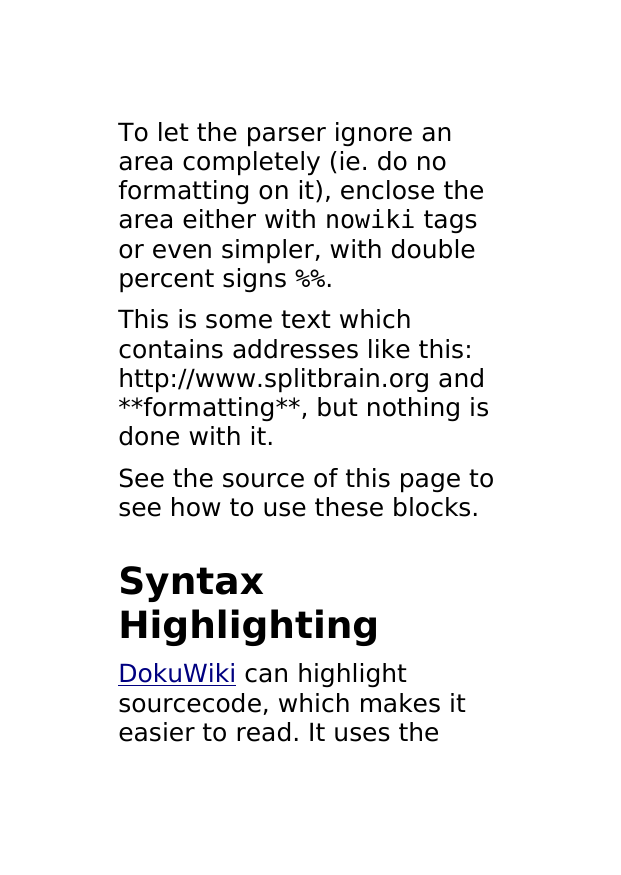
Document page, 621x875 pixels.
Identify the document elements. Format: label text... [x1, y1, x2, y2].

text See the source of this page to see how to use these blocks. [118, 464, 502, 522]
subtitle Syntax Highlighting [118, 560, 502, 647]
text This is some text which contains addresses like this: http://www.splitbrain.org and **formatting**, but nothing is done with it. [118, 306, 502, 451]
text DokuWiki can highlight sourcecode, which makes it easier to read. It uses the [118, 659, 502, 747]
text To let the parser ignore an area completely (ie. do no formatting on it), enclose the area either with nowiki tags or even simpler, with double percent signs %%. [118, 118, 502, 293]
